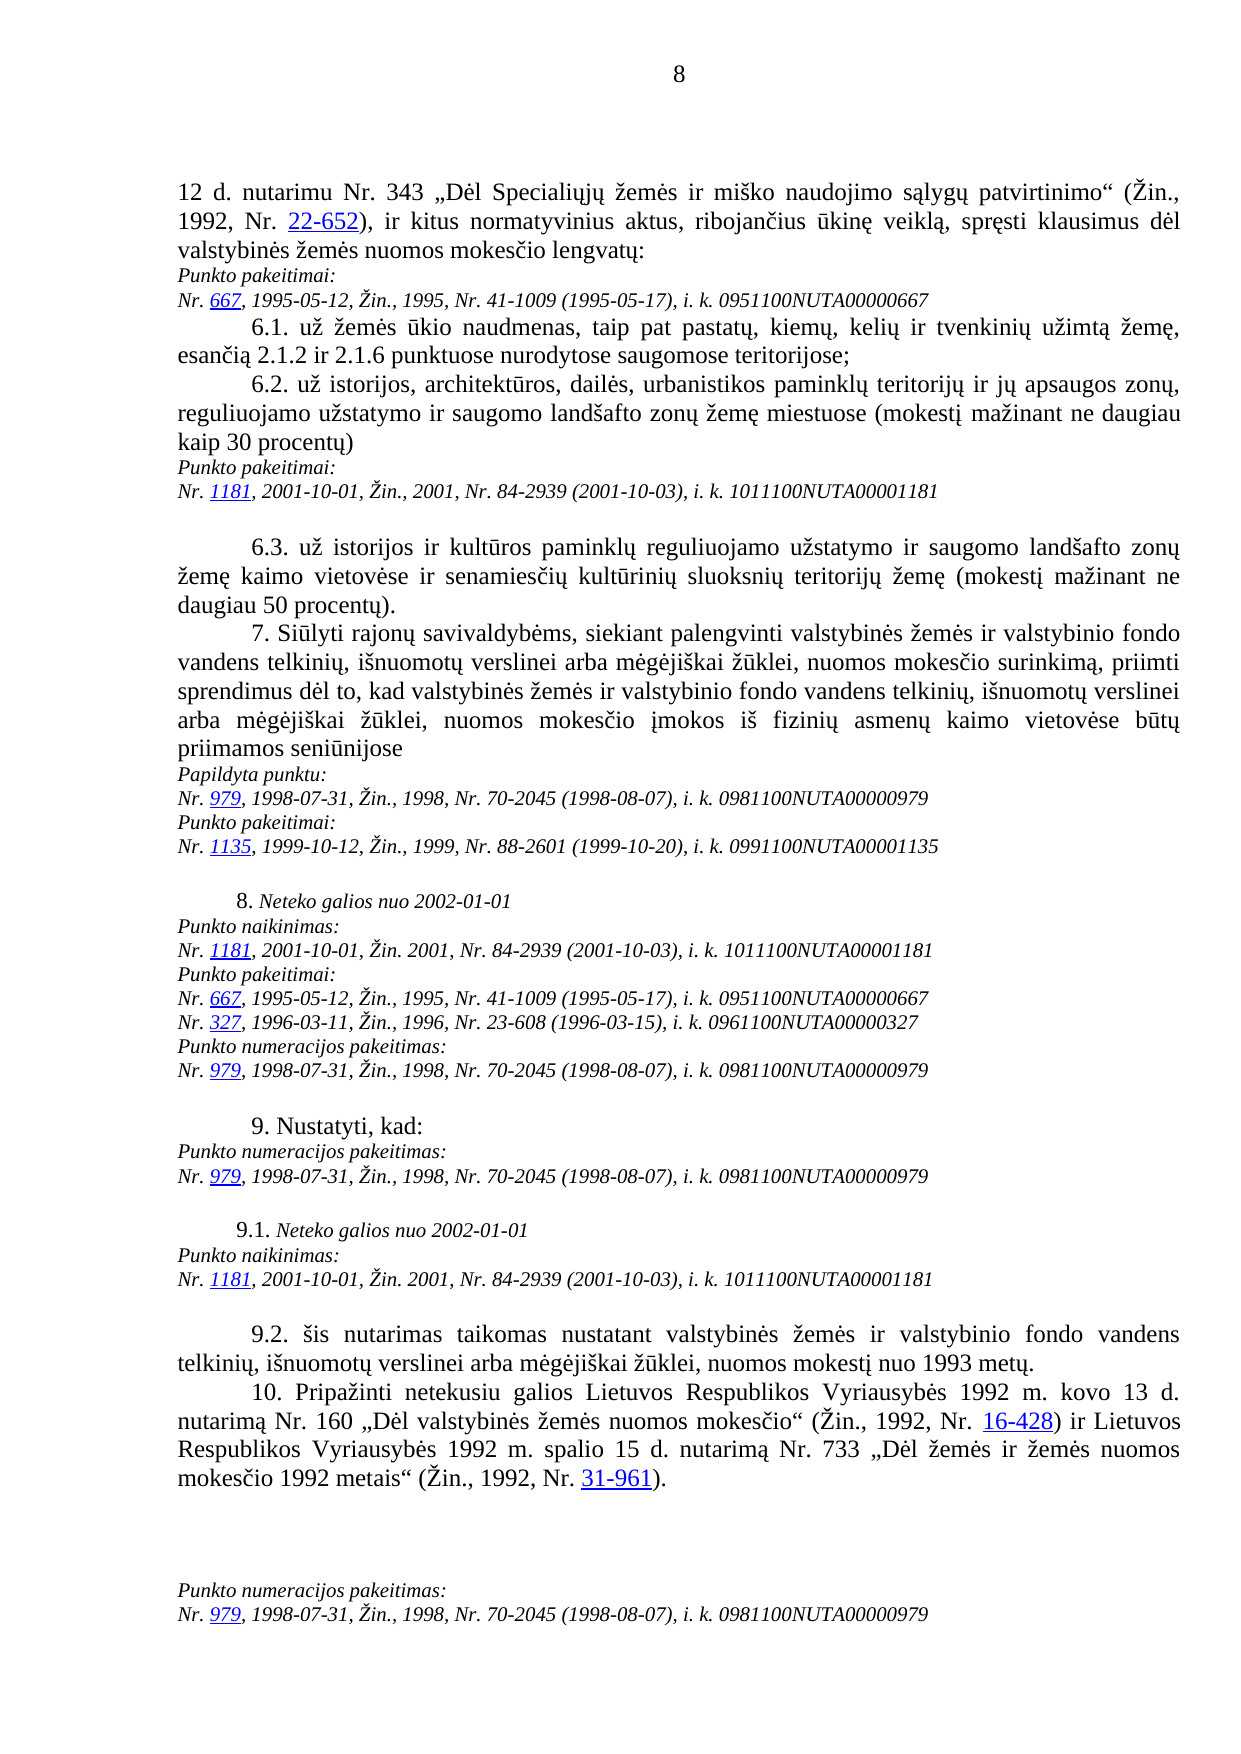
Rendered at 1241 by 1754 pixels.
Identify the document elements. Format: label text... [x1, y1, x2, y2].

text Punkto numeracijos pakeitimas: [177, 1034, 1181, 1058]
text Nr. 979, 1998-07-31, Žin., 1998, Nr. 70-2045 (1998-08-07), i. k. 0981100NUTA00000979 [177, 1058, 1181, 1082]
text 7. Siūlyti rajonų savivaldybėms, siekiant palengvinti valstybinės žemės ir valstybinio fondo vandens telkinių, išnuomotų verslinei arba mėgėjiškai žūklei, nuomos mokesčio surinkimą, priimti sprendimus dėl to, kad valstybinės žemės ir valstybinio fondo vandens telkinių, išnuomotų verslinei arba mėgėjiškai žūklei, nuomos mokesčio įmokos iš fizinių asmenų kaimo vietovėse būtų priimamos seniūnijose [177, 618, 1181, 762]
text 10. Pripažinti netekusiu galios Lietuvos Respublikos Vyriausybės 1992 m. kovo 13 d. nutarimą Nr. 160 „Dėl valstybinės žemės nuomos mokesčio“ (Žin., 1992, Nr. 16-428) ir Lietuvos Respublikos Vyriausybės 1992 m. spalio 15 d. nutarimą Nr. 733 „Dėl žemės ir žemės nuomos mokesčio 1992 metais“ (Žin., 1992, Nr. 31-961). [177, 1377, 1181, 1492]
text Punkto pakeitimai: [177, 810, 1181, 834]
text Punkto naikinimas: [177, 913, 1181, 938]
text Punkto numeracijos pakeitimas: [177, 1578, 1181, 1602]
text Nr. 667, 1995-05-12, Žin., 1995, Nr. 41-1009 (1995-05-17), i. k. 0951100NUTA00000667 [177, 287, 1181, 312]
text Nr. 979, 1998-07-31, Žin., 1998, Nr. 70-2045 (1998-08-07), i. k. 0981100NUTA00000979 [177, 786, 1181, 810]
text 12 d. nutarimu Nr. 343 „Dėl Specialiųjų žemės ir miško naudojimo sąlygų patvirtinimo“ (Žin., 1992, Nr. 22-652), ir kitus normatyvinius aktus, ribojančius ūkinę veiklą, spręsti klausimus dėl valstybinės žemės nuomos mokesčio lengvatų: [177, 177, 1181, 263]
text 9. Nustatyti, kad: [177, 1111, 1181, 1139]
text 8. Neteko galios nuo 2002-01-01 [177, 887, 1181, 913]
text Nr. 979, 1998-07-31, Žin., 1998, Nr. 70-2045 (1998-08-07), i. k. 0981100NUTA00000979 [177, 1602, 1181, 1626]
text Papildyta punktu: [177, 762, 1181, 786]
text Nr. 667, 1995-05-12, Žin., 1995, Nr. 41-1009 (1995-05-17), i. k. 0951100NUTA00000667 [177, 986, 1181, 1010]
text Punkto naikinimas: [177, 1243, 1181, 1267]
text Nr. 1181, 2001-10-01, Žin., 2001, Nr. 84-2939 (2001-10-03), i. k. 1011100NUTA00001181 [177, 479, 1181, 503]
text Punkto pakeitimai: [177, 962, 1181, 986]
text 9.2. šis nutarimas taikomas nustatant valstybinės žemės ir valstybinio fondo vandens telkinių, išnuomotų verslinei arba mėgėjiškai žūklei, nuomos mokestį nuo 1993 metų. [177, 1319, 1181, 1377]
text Nr. 1135, 1999-10-12, Žin., 1999, Nr. 88-2601 (1999-10-20), i. k. 0991100NUTA00001135 [177, 834, 1181, 858]
text 6.1. už žemės ūkio naudmenas, taip pat pastatų, kiemų, kelių ir tvenkinių užimtą žemę, esančią 2.1.2 ir 2.1.6 punktuose nurodytose saugomose teritorijose; [177, 312, 1181, 369]
text 9.1. Neteko galios nuo 2002-01-01 [177, 1216, 1181, 1243]
text Nr. 1181, 2001-10-01, Žin. 2001, Nr. 84-2939 (2001-10-03), i. k. 1011100NUTA00001181 [177, 938, 1181, 962]
text 6.3. už istorijos ir kultūros paminklų reguliuojamo užstatymo ir saugomo landšafto zonų žemę kaimo vietovėse ir senamiesčių kultūrinių sluoksnių teritorijų žemę (mokestį mažinant ne daugiau 50 procentų). [177, 532, 1181, 618]
text Punkto pakeitimai: [177, 263, 1181, 287]
text Nr. 1181, 2001-10-01, Žin. 2001, Nr. 84-2939 (2001-10-03), i. k. 1011100NUTA00001181 [177, 1267, 1181, 1291]
text Punkto numeracijos pakeitimas: [177, 1139, 1181, 1163]
text Punkto pakeitimai: [177, 455, 1181, 479]
text 6.2. už istorijos, architektūros, dailės, urbanistikos paminklų teritorijų ir jų apsaugos zonų, reguliuojamo užstatymo ir saugomo landšafto zonų žemę miestuose (mokestį mažinant ne daugiau kaip 30 procentų) [177, 369, 1181, 455]
text Nr. 979, 1998-07-31, Žin., 1998, Nr. 70-2045 (1998-08-07), i. k. 0981100NUTA00000979 [177, 1163, 1181, 1188]
text Nr. 327, 1996-03-11, Žin., 1996, Nr. 23-608 (1996-03-15), i. k. 0961100NUTA00000327 [177, 1010, 1181, 1034]
